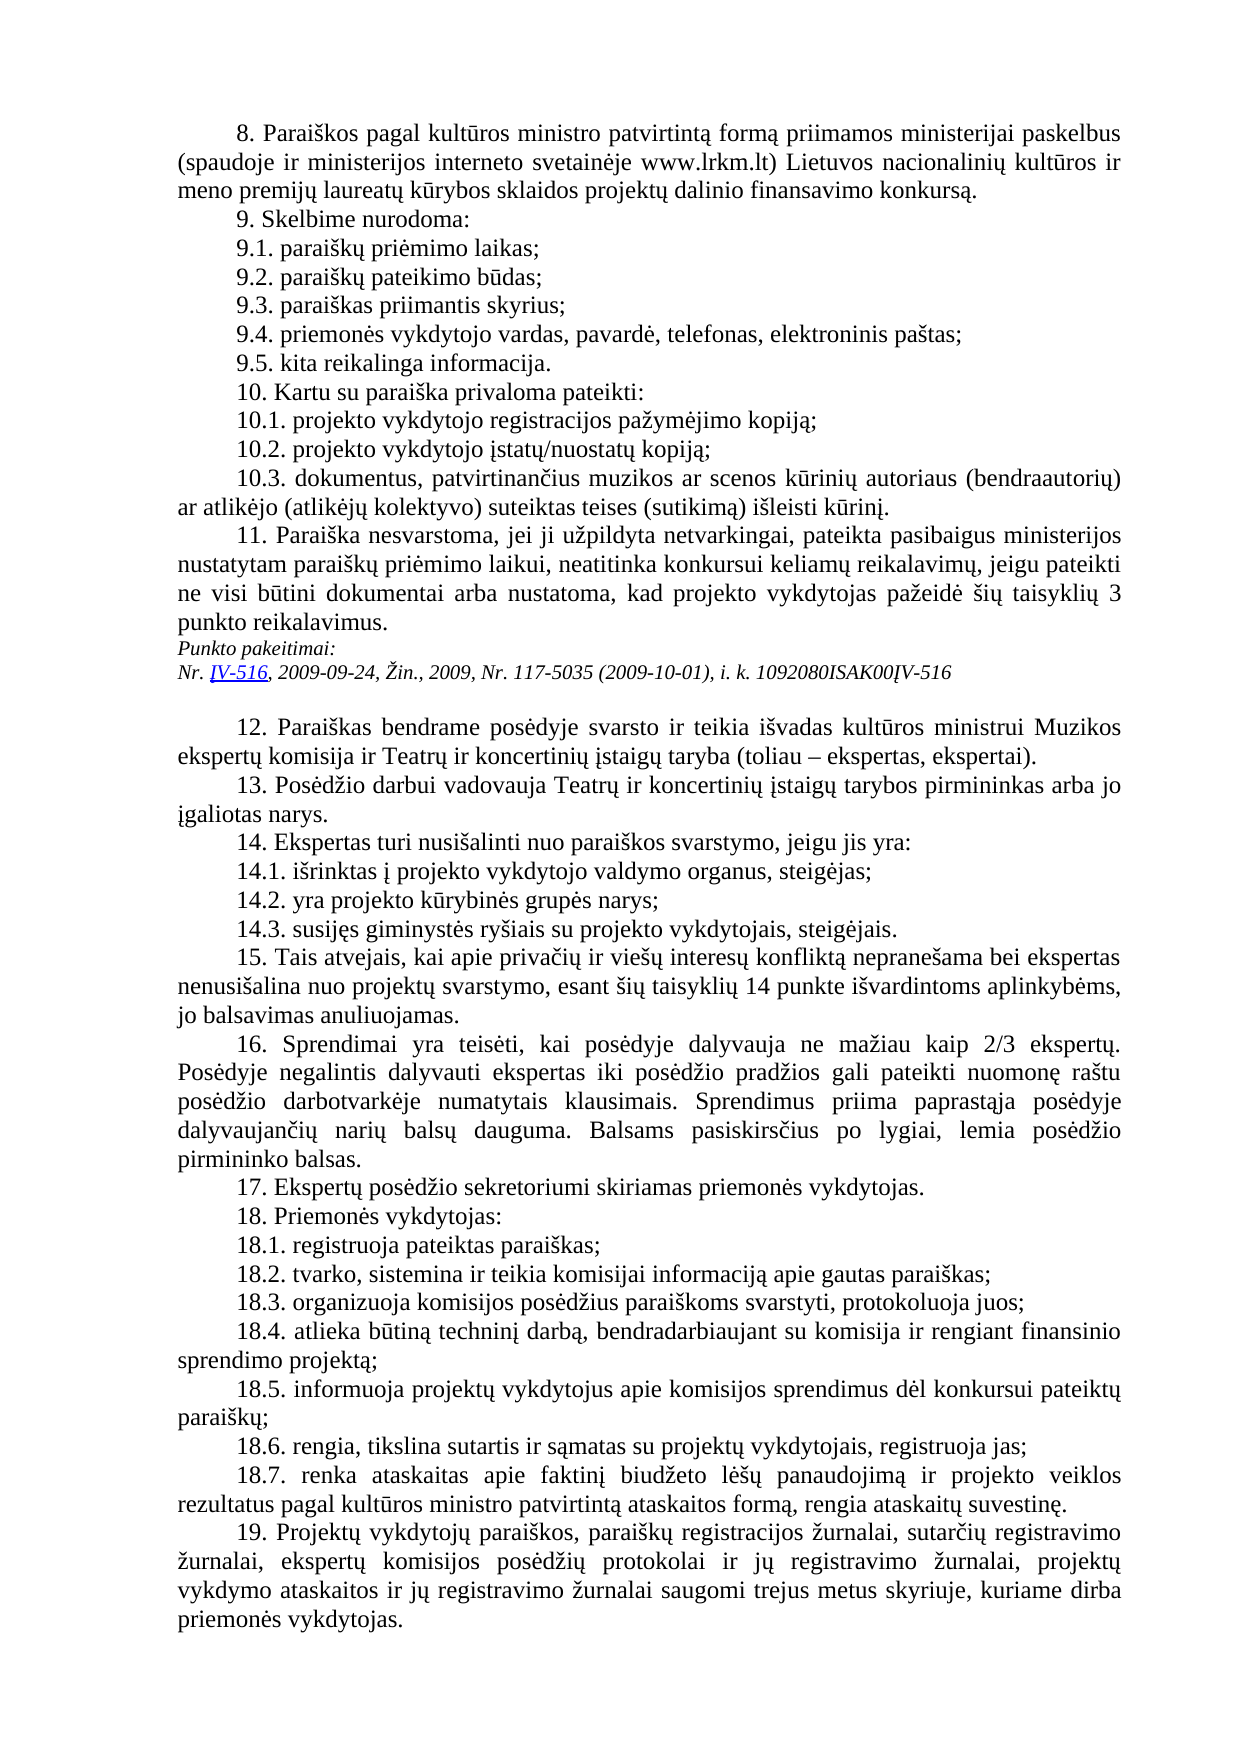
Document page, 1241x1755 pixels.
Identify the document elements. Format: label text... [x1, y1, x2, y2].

text 10.3. dokumentus, patvirtinančius muzikos ar scenos kūrinių autoriaus (bendraautorių) ar atlikėjo (atlikėjų kolektyvo) suteiktas teises (sutikimą) išleisti kūrinį. [177, 463, 1122, 521]
text 18. Priemonės vykdytojas: [177, 1201, 1122, 1230]
text 9.5. kita reikalinga informacija. [177, 348, 1122, 377]
text 18.2. tvarko, sistemina ir teikia komisijai informaciją apie gautas paraiškas; [177, 1259, 1122, 1287]
text 18.6. rengia, tikslina sutartis ir sąmatas su projektų vykdytojais, registruoja jas; [177, 1431, 1122, 1460]
text 14.1. išrinktas į projekto vykdytojo valdymo organus, steigėjas; [177, 856, 1122, 885]
text 18.1. registruoja pateiktas paraiškas; [177, 1230, 1122, 1259]
text 12. Paraiškas bendrame posėdyje svarsto ir teikia išvadas kultūros ministrui Muzikos ekspertų komisija ir Teatrų ir koncertinių įstaigų taryba (toliau – ekspertas, ekspertai). [177, 712, 1122, 770]
text 18.5. informuoja projektų vykdytojus apie komisijos sprendimus dėl konkursui pateiktų paraiškų; [177, 1374, 1122, 1431]
text 9. Skelbime nurodoma: [177, 204, 1122, 233]
text Punkto pakeitimai: [177, 636, 1122, 660]
text 10.2. projekto vykdytojo įstatų/nuostatų kopiją; [177, 434, 1122, 463]
text 9.4. priemonės vykdytojo vardas, pavardė, telefonas, elektroninis paštas; [177, 319, 1122, 348]
text 9.1. paraiškų priėmimo laikas; [177, 233, 1122, 262]
text 18.7. renka ataskaitas apie faktinį biudžeto lėšų panaudojimą ir projekto veiklos rezultatus pagal kultūros ministro patvirtintą ataskaitos formą, rengia ataskaitų suvestinę. [177, 1460, 1122, 1517]
text 17. Ekspertų posėdžio sekretoriumi skiriamas priemonės vykdytojas. [177, 1172, 1122, 1201]
text 8. Paraiškos pagal kultūros ministro patvirtintą formą priimamos ministerijai paskelbus (spaudoje ir ministerijos interneto svetainėje www.lrkm.lt) Lietuvos nacionalinių kultūros ir meno premijų laureatų kūrybos sklaidos projektų dalinio finansavimo konkursą. [177, 118, 1122, 204]
text 9.2. paraiškų pateikimo būdas; [177, 262, 1122, 291]
text 14. Ekspertas turi nusišalinti nuo paraiškos svarstymo, jeigu jis yra: [177, 827, 1122, 856]
text 14.3. susijęs giminystės ryšiais su projekto vykdytojais, steigėjais. [177, 914, 1122, 942]
text 18.3. organizuoja komisijos posėdžius paraiškoms svarstyti, protokoluoja juos; [177, 1287, 1122, 1316]
text 15. Tais atvejais, kai apie privačių ir viešų interesų konfliktą nepranešama bei ekspertas nenusišalina nuo projektų svarstymo, esant šių taisyklių 14 punkte išvardintoms aplinkybėms, jo balsavimas anuliuojamas. [177, 942, 1122, 1029]
text 11. Paraiška nesvarstoma, jei ji užpildyta netvarkingai, pateikta pasibaigus ministerijos nustatytam paraiškų priėmimo laikui, neatitinka konkursui keliamų reikalavimų, jeigu pateikti ne visi būtini dokumentai arba nustatoma, kad projekto vykdytojas pažeidė šių taisyklių 3 punkto reikalavimus. [177, 521, 1122, 636]
text Nr. ĮV-516, 2009-09-24, Žin., 2009, Nr. 117-5035 (2009-10-01), i. k. 1092080ISAK00ĮV-516 [177, 660, 1122, 684]
text 13. Posėdžio darbui vadovauja Teatrų ir koncertinių įstaigų tarybos pirmininkas arba jo įgaliotas narys. [177, 770, 1122, 827]
text 10.1. projekto vykdytojo registracijos pažymėjimo kopiją; [177, 406, 1122, 434]
text 19. Projektų vykdytojų paraiškos, paraiškų registracijos žurnalai, sutarčių registravimo žurnalai, ekspertų komisijos posėdžių protokolai ir jų registravimo žurnalai, projektų vykdymo ataskaitos ir jų registravimo žurnalai saugomi trejus metus skyriuje, kuriame dirba priemonės vykdytojas. [177, 1517, 1122, 1632]
text 10. Kartu su paraiška privaloma pateikti: [177, 377, 1122, 406]
text 18.4. atlieka būtiną techninį darbą, bendradarbiaujant su komisija ir rengiant finansinio sprendimo projektą; [177, 1316, 1122, 1374]
text 9.3. paraiškas priimantis skyrius; [177, 291, 1122, 319]
text 16. Sprendimai yra teisėti, kai posėdyje dalyvauja ne mažiau kaip 2/3 ekspertų. Posėdyje negalintis dalyvauti ekspertas iki posėdžio pradžios gali pateikti nuomonę raštu posėdžio darbotvarkėje numatytais klausimais. Sprendimus priima paprastąja posėdyje dalyvaujančių narių balsų dauguma. Balsams pasiskirsčius po lygiai, lemia posėdžio pirmininko balsas. [177, 1029, 1122, 1172]
text 14.2. yra projekto kūrybinės grupės narys; [177, 885, 1122, 914]
